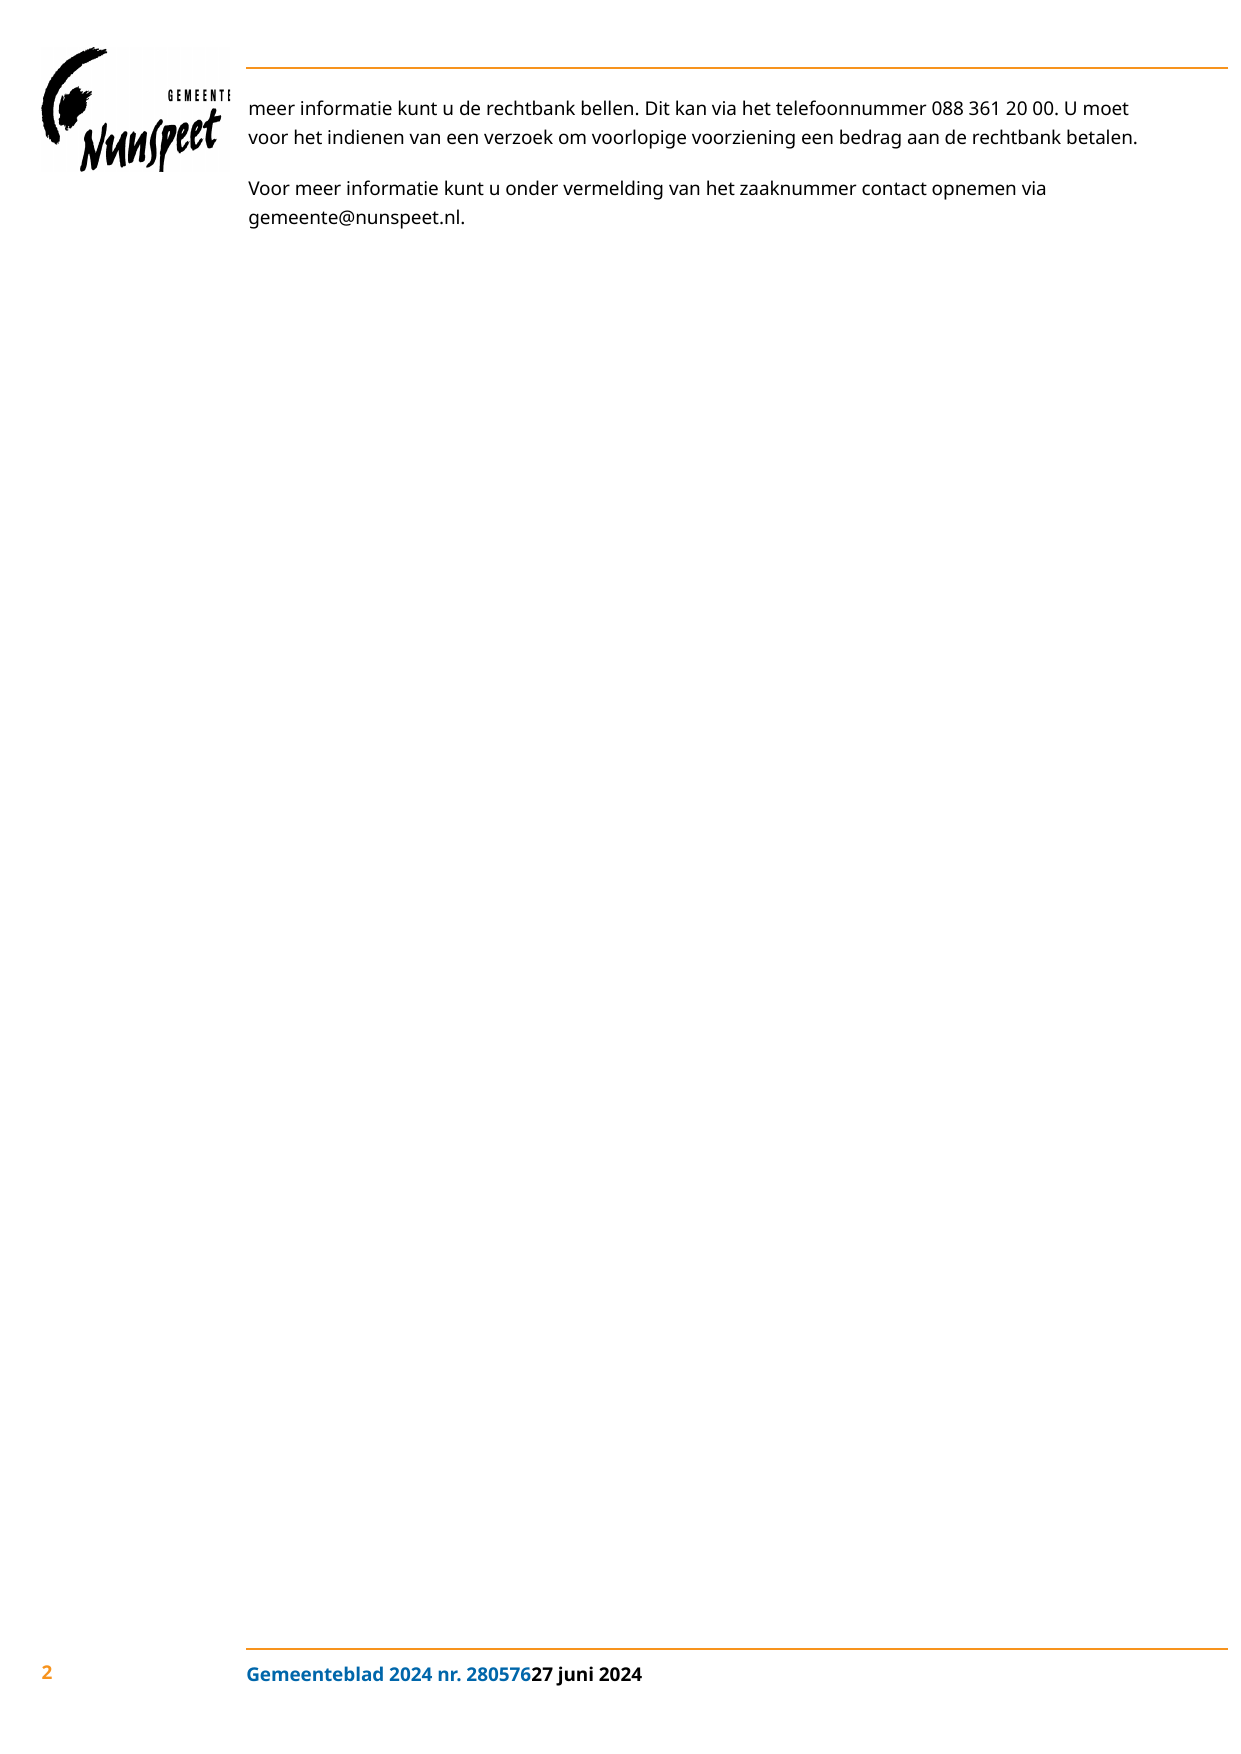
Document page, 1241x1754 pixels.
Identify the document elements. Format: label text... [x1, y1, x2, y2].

text meer informatie kunt u de rechtbank bellen. Dit kan via het telefoonnummer 088 361 20 00. U moet voor het indienen van een verzoek om voorlopige voorziening een bedrag aan de rechtbank betalen. [248, 95, 1152, 150]
picture [41, 47, 231, 172]
text Voor meer informatie kunt u onder vermelding van het zaaknummer contact opnemen via gemeente@nunspeet.nl. [248, 175, 1152, 230]
